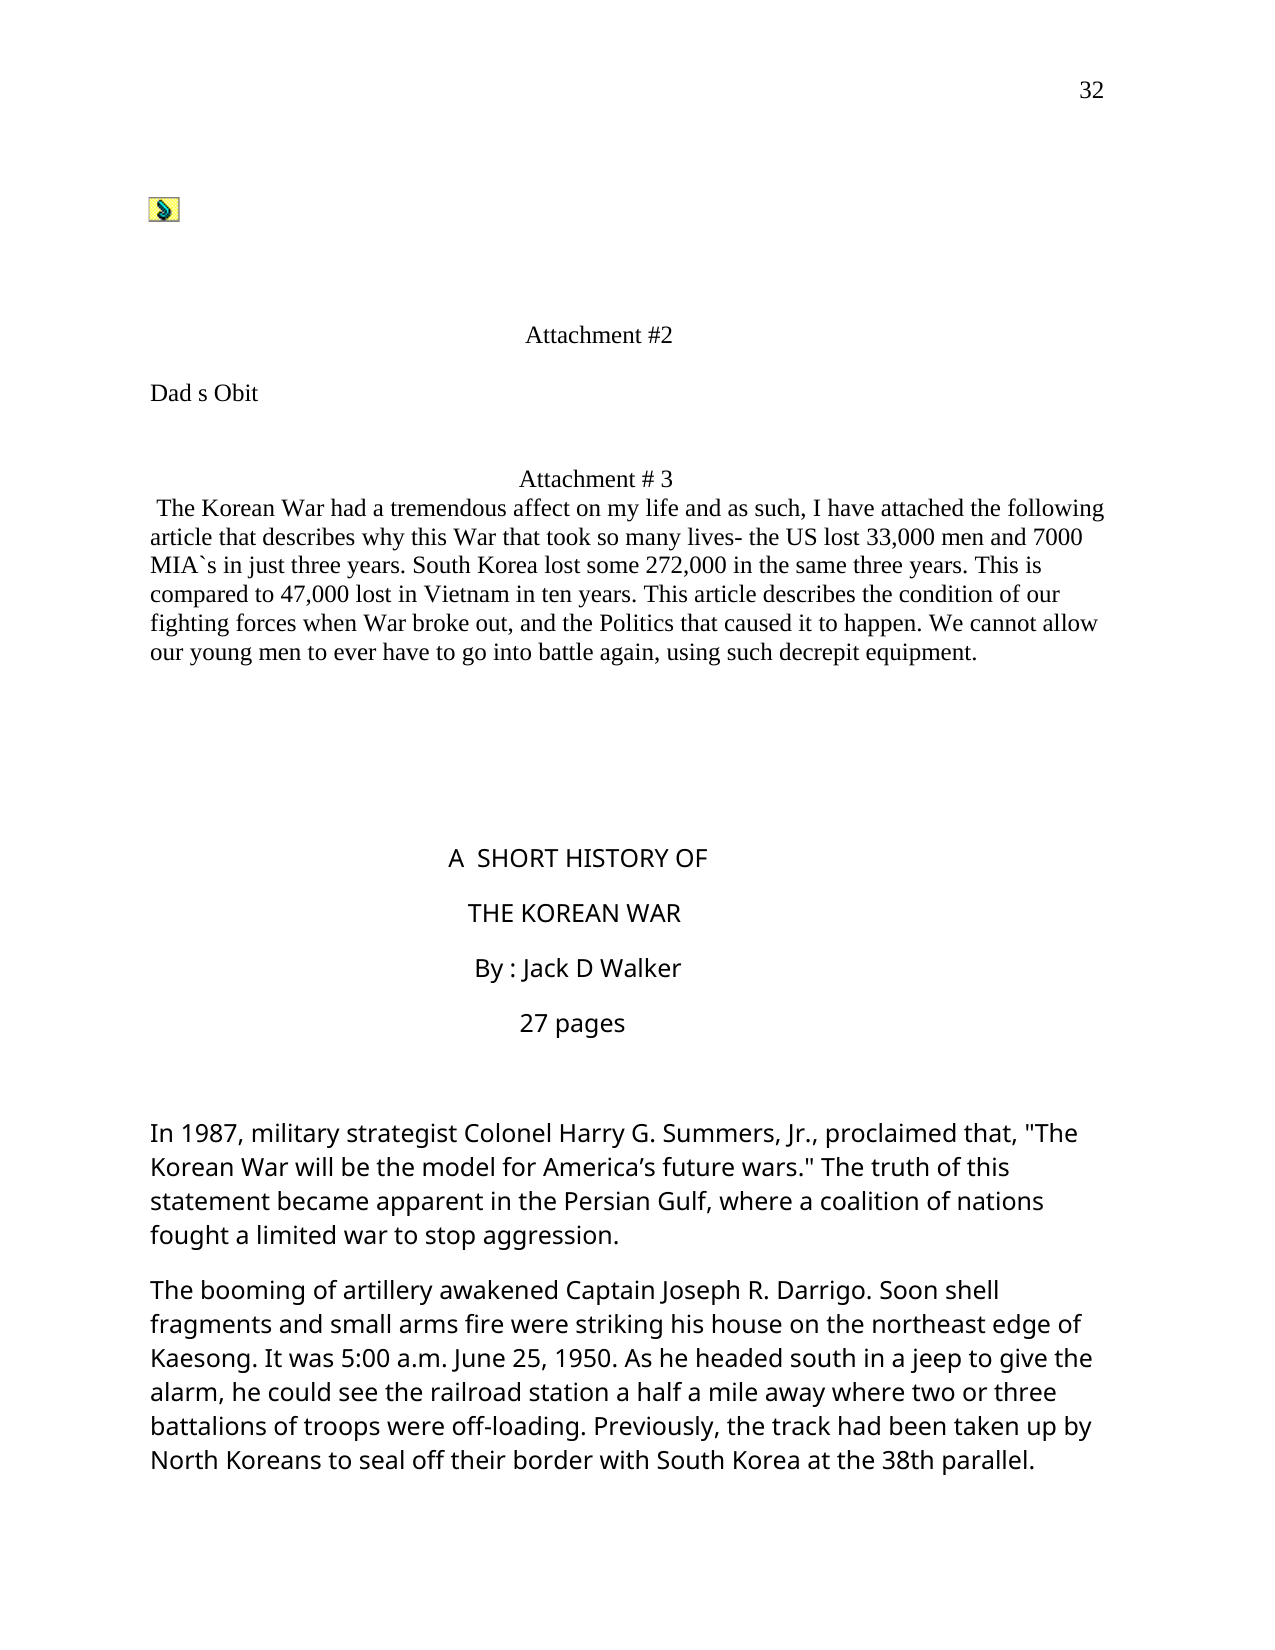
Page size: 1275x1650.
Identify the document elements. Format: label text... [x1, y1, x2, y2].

text THE KOREAN WAR [150, 896, 1125, 930]
text In 1987, military strategist Colonel Harry G. Summers, Jr., proclaimed that, "The Korean War will be the model for America’s future wars." The truth of this statement became apparent in the Persian Gulf, where a coalition of nations fought a limited war to stop aggression. [150, 1115, 1125, 1251]
text Dad s Obit [150, 378, 1125, 407]
text A SHORT HISTORY OF [150, 841, 1125, 875]
table_header [141, 161, 1134, 292]
text By : Jack D Walker [150, 951, 1125, 984]
text Attachment #2 [150, 321, 1125, 349]
text The booming of artillery awakened Captain Joseph R. Darrigo. Soon shell fragments and small arms fire were striking his house on the northeast edge of Kaesong. It was 5:00 a.m. June 25, 1950. As he headed south in a jeep to give the alarm, he could see the railroad station a half a mile away where two or three battalions of troops were off-loading. Previously, the track had been taken up by North Koreans to seal off their border with South Korea at the 38th parallel. [150, 1272, 1125, 1477]
picture [148, 197, 180, 222]
text 27 pages [150, 1005, 1125, 1039]
text The Korean War had a tremendous affect on my life and as such, I have attached the following article that describes why this War that took so many lives- the US lost 33,000 men and 7000 MIA`s in just three years. South Korea lost some 272,000 in the same three years. This is compared to 47,000 lost in Vietnam in ten years. This article describes the condition of our fighting forces when War broke out, and the Politics that caused it to happen. We cannot allow our young men to ever have to go into battle again, using such decrepit equipment. [150, 493, 1125, 666]
text Attachment # 3 [150, 464, 1125, 493]
